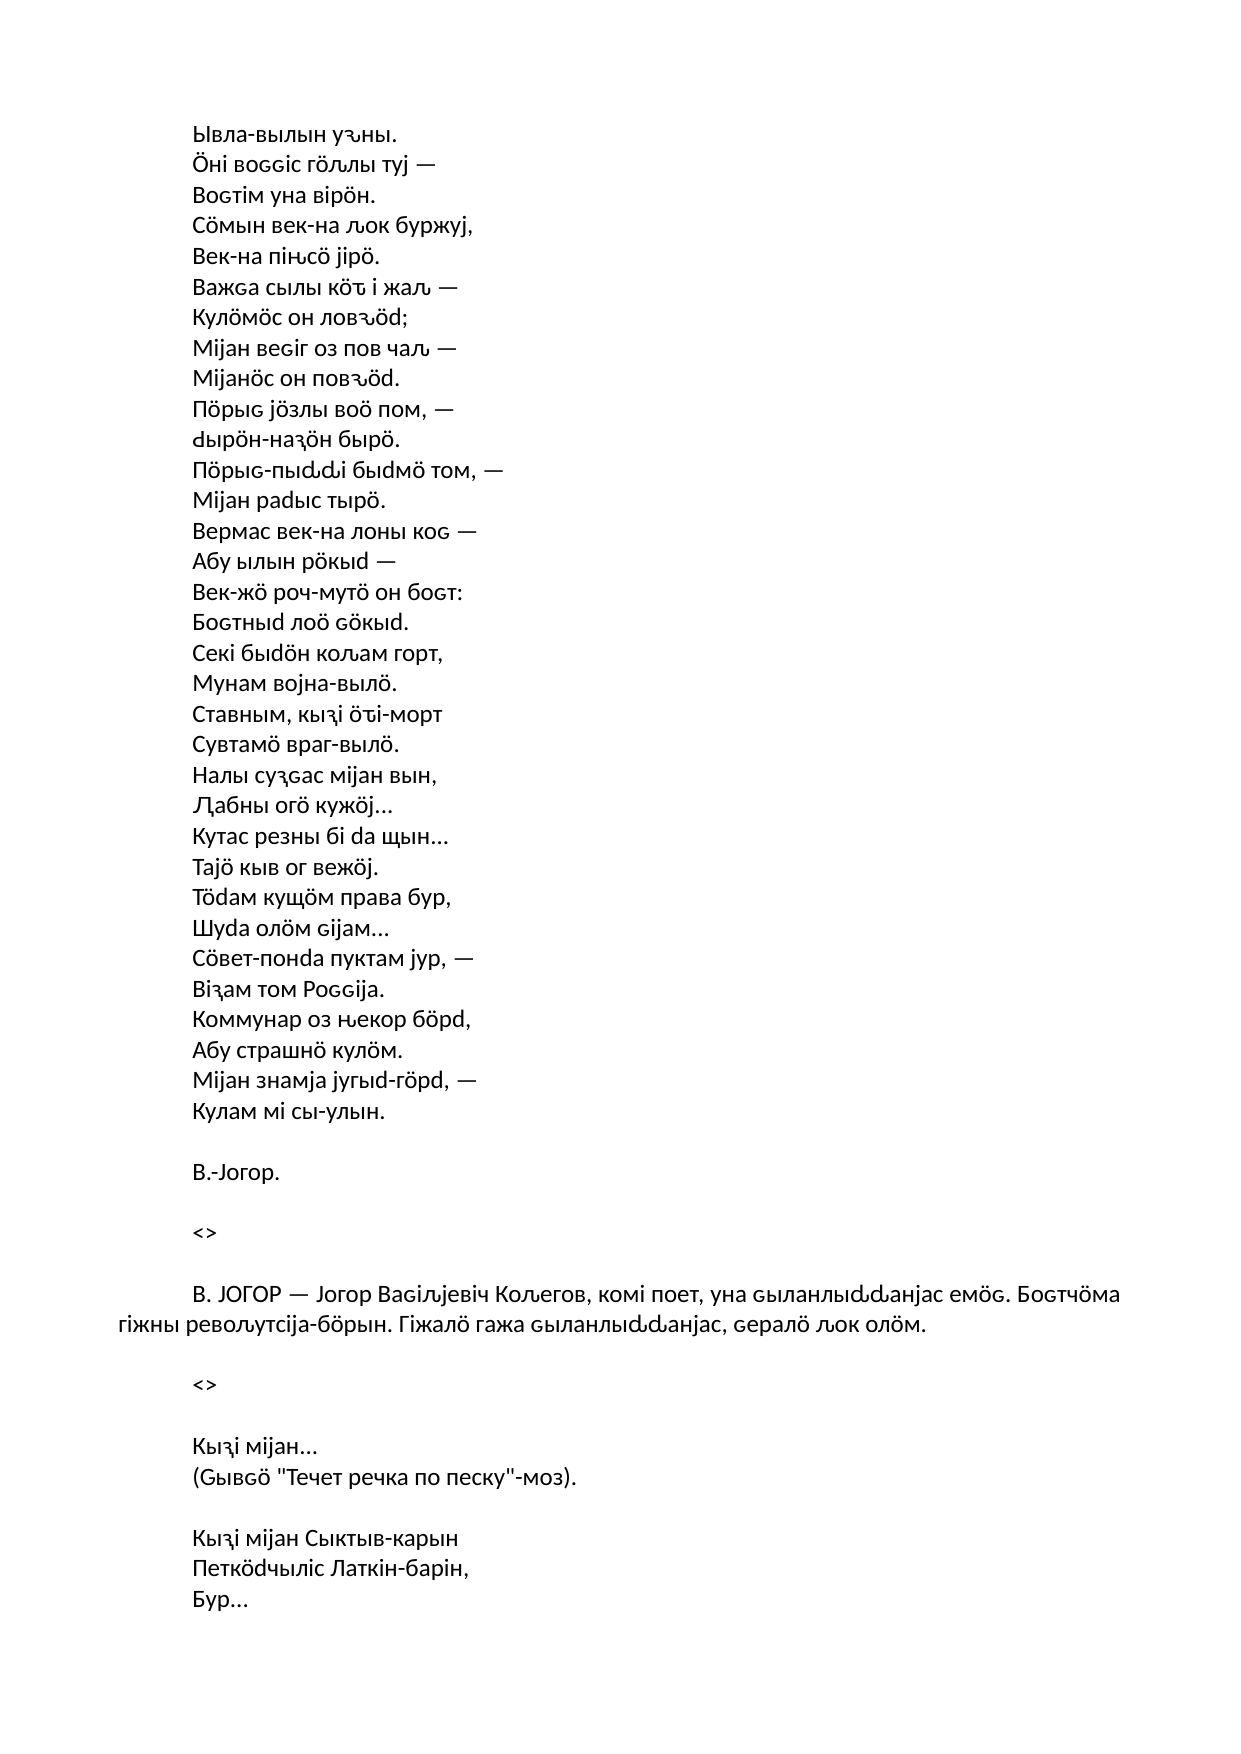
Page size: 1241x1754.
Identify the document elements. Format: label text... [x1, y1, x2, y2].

text Ԁырӧн-наԇӧн бырӧ. [118, 423, 1122, 454]
text Пӧрыԍ-пыԃԃі быԁмӧ том, — [118, 454, 1122, 484]
text Тајӧ кыв ог вежӧј. [118, 851, 1122, 881]
text Кыԇі міјан Сыктыв-карын [118, 1522, 1122, 1553]
text Боԍтныԁ лоӧ ԍӧкыԁ. [118, 606, 1122, 637]
text Ставным, кыԇі ӧԏі-морт [118, 698, 1122, 728]
text Тӧԁам кущӧм права бур, [118, 881, 1122, 912]
text Шуԁа олӧм ԍіјам... [118, 912, 1122, 942]
text Кулӧмӧс он ловԅӧԁ; [118, 301, 1122, 332]
text Сувтамӧ враг-вылӧ. [118, 728, 1122, 759]
text Бур... [118, 1583, 1122, 1614]
text Пӧрыԍ јӧзлы воӧ пом, — [118, 393, 1122, 423]
text Ԉабны огӧ кужӧј... [118, 789, 1122, 820]
text Воԍтім уна вірӧн. [118, 179, 1122, 210]
text Мунам војна-вылӧ. [118, 667, 1122, 698]
text Сӧмын век-на ԉок буржуј, [118, 210, 1122, 240]
text Сӧвет-понԁа пуктам јур, — [118, 942, 1122, 973]
text <> [118, 1217, 1122, 1247]
text Важԍа сылы кӧԏ і жаԉ — [118, 271, 1122, 301]
text Абу страшнӧ кулӧм. [118, 1034, 1122, 1064]
text Міјан знамја југыԁ-гӧрԁ, — [118, 1064, 1122, 1095]
text Кулам мі сы-улын. [118, 1095, 1122, 1125]
text Налы суԇԍас міјан вын, [118, 759, 1122, 789]
text Ывла-вылын уԅны. [118, 118, 1122, 149]
text Абу ылын рӧкыԁ — [118, 545, 1122, 576]
text Петкӧԁчыліс Латкін-барін, [118, 1553, 1122, 1583]
text Кутас резны бі ԁа щын... [118, 820, 1122, 851]
text Віԇам том Роԍԍіја. [118, 973, 1122, 1003]
text В. ЈОГОР — Јогор Ваԍіԉјевіч Коԉегов, комі поет, уна ԍыланлыԃԃанјас емӧԍ. Боԍтчӧма гіжны ревоԉутсіја-бӧрын. Гіжалӧ гажа ԍыланлыԃԃанјас, ԍералӧ ԉок олӧм. [118, 1278, 1122, 1339]
text Вермас век-на лоны коԍ — [118, 515, 1122, 545]
text Коммунар оз ԋекор бӧрԁ, [118, 1003, 1122, 1034]
text Міјанӧс он повԅӧԁ. [118, 362, 1122, 393]
text Кыԇі міјан... [118, 1431, 1122, 1461]
text (Ԍывԍӧ "Течет речка по песку"-моз). [118, 1461, 1122, 1492]
text Секі быԁӧн коԉам горт, [118, 637, 1122, 667]
text Міјан раԁыс тырӧ. [118, 484, 1122, 515]
text В.-Јогор. [118, 1156, 1122, 1186]
text <> [118, 1369, 1122, 1400]
text Ӧні воԍԍіс гӧԉлы туј — [118, 149, 1122, 179]
text Век-жӧ роч-мутӧ он боԍт: [118, 576, 1122, 606]
text Міјан веԍіг оз пов чаԉ — [118, 332, 1122, 362]
text Век-на піԋсӧ јірӧ. [118, 240, 1122, 271]
